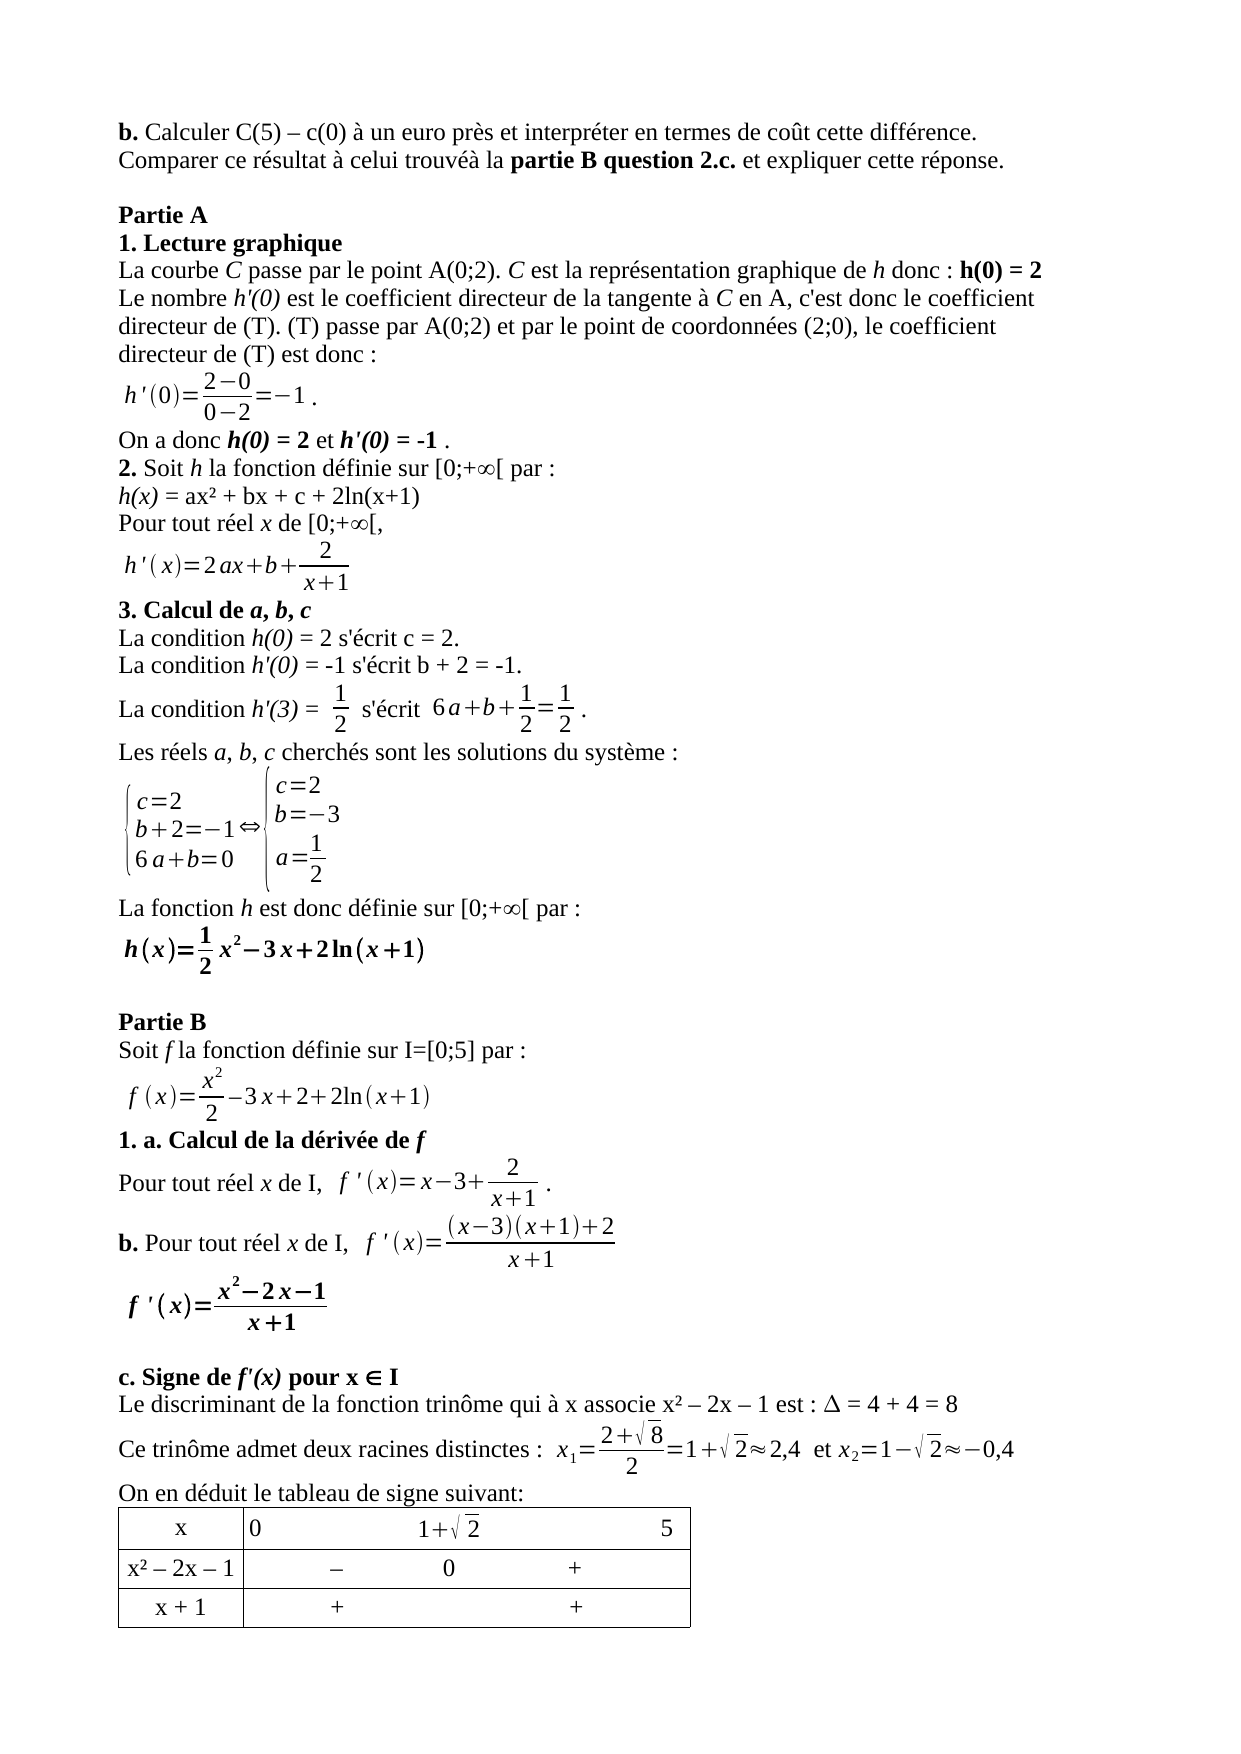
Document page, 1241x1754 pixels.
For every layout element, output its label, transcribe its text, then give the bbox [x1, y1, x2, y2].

table_cell x + 1 [119, 1589, 243, 1627]
text Partie B [118, 1008, 1122, 1036]
text Soit f la fonction définie sur I=[0;5] par : [118, 1036, 1122, 1064]
table_cell + + [244, 1589, 690, 1627]
text 3. Calcul de a, b, c [118, 596, 1122, 624]
text Partie A [118, 201, 1122, 229]
table_header x [119, 1508, 243, 1548]
text 1. a. Calcul de la dérivée de f [118, 1126, 1122, 1154]
text 1. Lecture graphique [118, 229, 1122, 257]
text c. Signe de f'(x) pour x ∈ I [118, 1363, 1122, 1391]
text Les réels a, b, c cherchés sont les solutions du système : [118, 738, 1122, 766]
text Comparer ce résultat à celui trouvéà la partie B question 2.c. et expliquer cette réponse. [118, 146, 1122, 173]
text . [118, 367, 1122, 426]
text La condition h(0) = 2 s'écrit c = 2. [118, 624, 1122, 651]
text Pour tout réel x de [0;+∞[, [118, 509, 1122, 537]
text Pour tout réel x de I, . [118, 1154, 1122, 1213]
text Le nombre h'(0) est le coefficient directeur de la tangente à C en A, c'est donc le coefficient [118, 284, 1122, 312]
text b. Pour tout réel x de I, [118, 1213, 1122, 1273]
text La condition h'(0) = -1 s'écrit b + 2 = -1. [118, 651, 1122, 679]
text h(x) = ax² + bx + c + 2ln(x+1) [118, 482, 1122, 509]
text La condition h'(3) = s'écrit . [118, 679, 1122, 738]
text 2. Soit h la fonction définie sur [0;+∞[ par : [118, 454, 1122, 482]
text La fonction h est donc définie sur [0;+∞[ par : [118, 894, 1122, 922]
table_cell – 0 + [244, 1550, 690, 1588]
text Ce trinôme admet deux racines distinctes : et [118, 1418, 1122, 1479]
table_cell x² – 2x – 1 [119, 1550, 243, 1588]
text b. Calculer C(5) – c(0) à un euro près et interpréter en termes de coût cette différence. [118, 118, 1122, 146]
text directeur de (T) est donc : [118, 340, 1122, 367]
table_header 0 5 [244, 1508, 690, 1548]
text On a donc h(0) = 2 et h'(0) = -1 . [118, 426, 1122, 454]
text On en déduit le tableau de signe suivant: [118, 1479, 1122, 1507]
text directeur de (T). (T) passe par A(0;2) et par le point de coordonnées (2;0), le coefficient [118, 312, 1122, 340]
text Le discriminant de la fonction trinôme qui à x associe x² – 2x – 1 est :  = 4 + 4 = 8 [118, 1391, 1122, 1418]
text La courbe C passe par le point A(0;2). C est la représentation graphique de h donc : h(0) = 2 [118, 257, 1122, 284]
